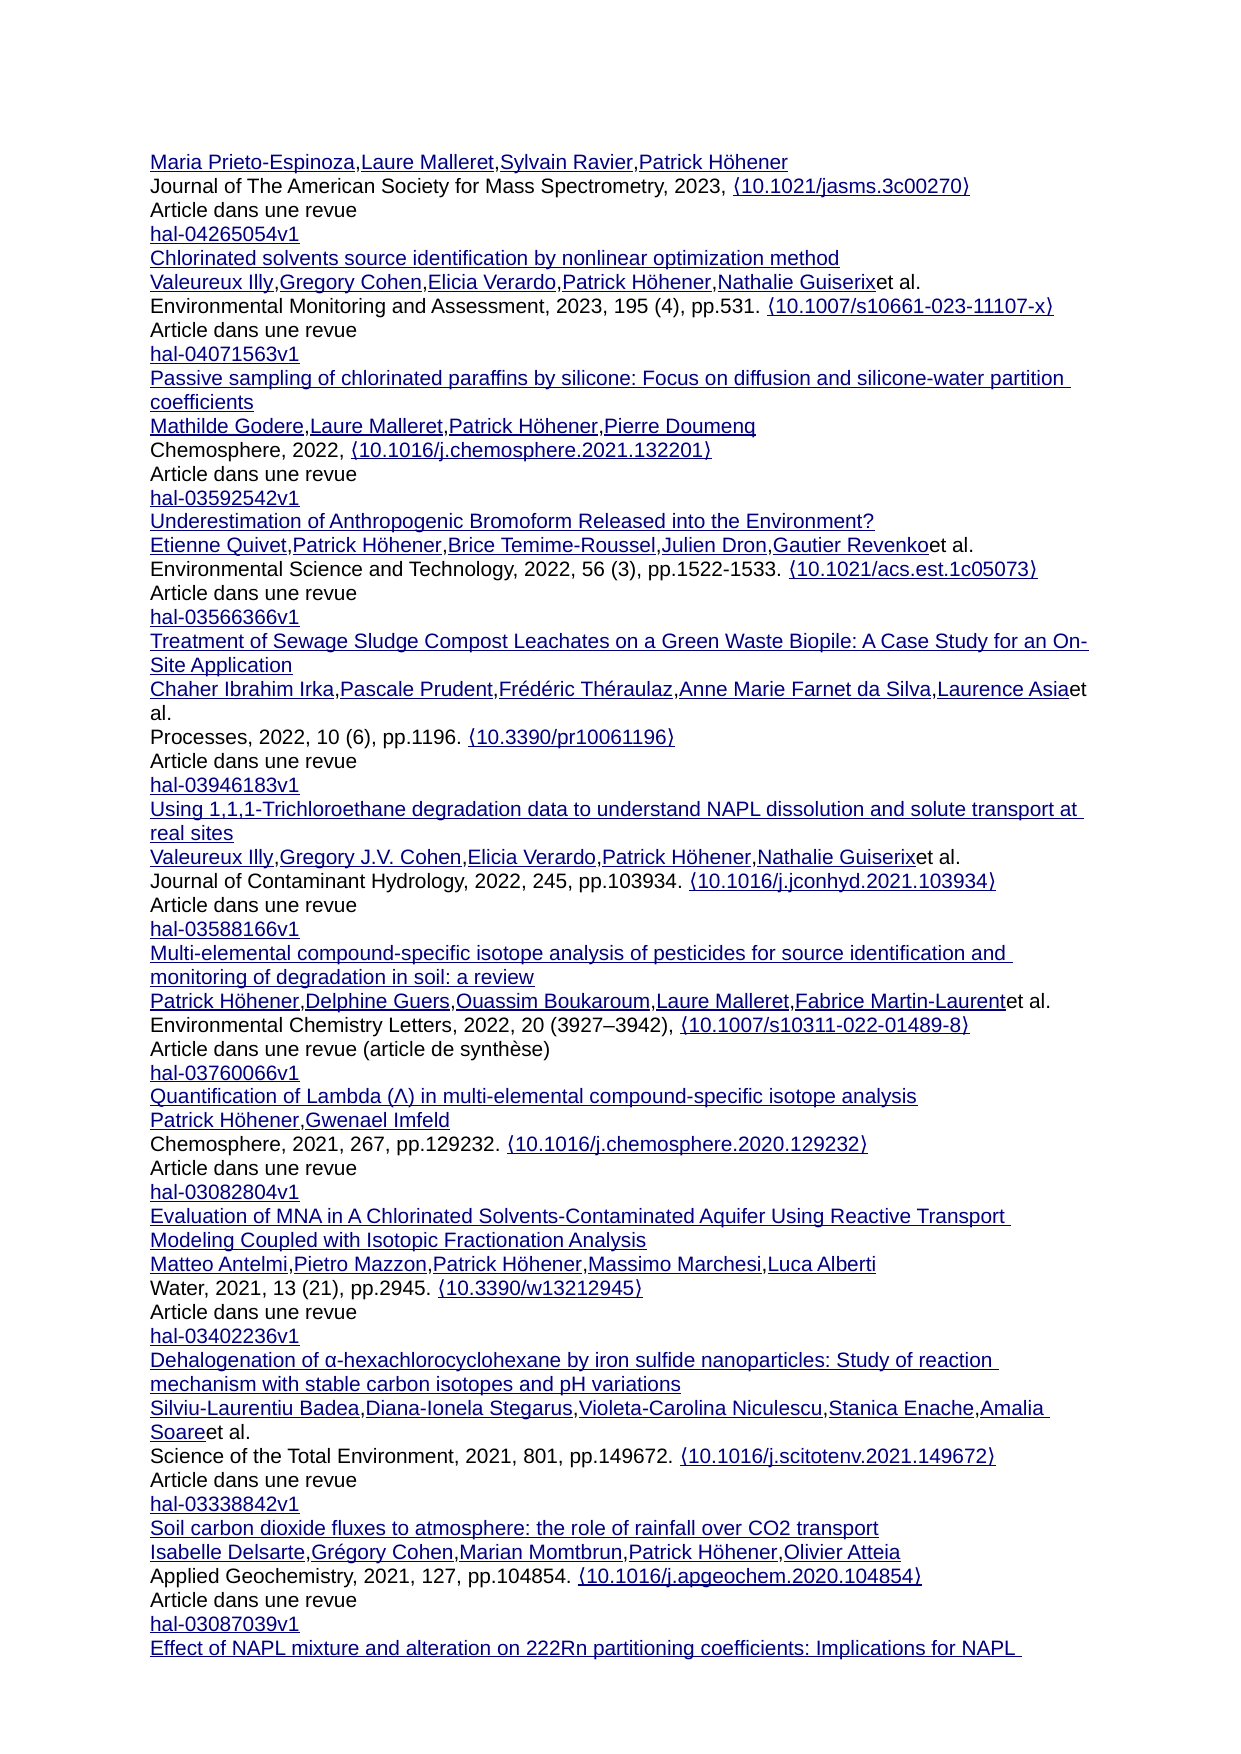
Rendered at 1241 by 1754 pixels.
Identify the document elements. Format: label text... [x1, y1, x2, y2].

table_cell Using 1,1,1-Trichloroethane degradation data to understand NAPL dissolution and solute transport at real sites Valeureux Illy,Gregory J.V. Cohen,Elicia Verardo,Patrick Höhener,Nathalie Guiserixet al. Journal of Contaminant Hydrology, 2022, 245, pp.103934. ⟨10.1016/j.jconhyd.2021.103934⟩ Article dans une revue hal-03588166v1 [150, 797, 1090, 941]
table_cell Multi-elemental compound-specific isotope analysis of pesticides for source identification and monitoring of degradation in soil: a review Patrick Höhener,Delphine Guers,Ouassim Boukaroum,Laure Malleret,Fabrice Martin-Laurentet al. Environmental Chemistry Letters, 2022, 20 (3927–3942), ⟨10.1007/s10311-022-01489-8⟩ Article dans une revue (article de synthèse) hal-03760066v1 [150, 941, 1090, 1084]
table_cell Passive sampling of chlorinated paraffins by silicone: Focus on diffusion and silicone-water partition coefficients Mathilde Godere,Laure Malleret,Patrick Höhener,Pierre Doumenq Chemosphere, 2022, ⟨10.1016/j.chemosphere.2021.132201⟩ Article dans une revue hal-03592542v1 [150, 366, 1090, 509]
table_cell Underestimation of Anthropogenic Bromoform Released into the Environment? Etienne Quivet,Patrick Höhener,Brice Temime-Roussel,Julien Dron,Gautier Revenkoet al. Environmental Science and Technology, 2022, 56 (3), pp.1522-1533. ⟨10.1021/acs.est.1c05073⟩ Article dans une revue hal-03566366v1 [150, 509, 1090, 629]
table_cell Evaluation of MNA in A Chlorinated Solvents-Contaminated Aquifer Using Reactive Transport Modeling Coupled with Isotopic Fractionation Analysis Matteo Antelmi,Pietro Mazzon,Patrick Höhener,Massimo Marchesi,Luca Alberti Water, 2021, 13 (21), pp.2945. ⟨10.3390/w13212945⟩ Article dans une revue hal-03402236v1 [150, 1204, 1090, 1348]
table_cell Maria Prieto-Espinoza,Laure Malleret,Sylvain Ravier,Patrick Höhener Journal of The American Society for Mass Spectrometry, 2023, ⟨10.1021/jasms.3c00270⟩ Article dans une revue hal-04265054v1 [150, 150, 1090, 246]
table_cell Treatment of Sewage Sludge Compost Leachates on a Green Waste Biopile: A Case Study for an On-Site Application Chaher Ibrahim Irka,Pascale Prudent,Frédéric Théraulaz,Anne Marie Farnet da Silva,Laurence Asiaet al. Processes, 2022, 10 (6), pp.1196. ⟨10.3390/pr10061196⟩ Article dans une revue hal-03946183v1 [150, 629, 1090, 797]
table_cell Quantification of Lambda (Λ) in multi-elemental compound-specific isotope analysis Patrick Höhener,Gwenael Imfeld Chemosphere, 2021, 267, pp.129232. ⟨10.1016/j.chemosphere.2020.129232⟩ Article dans une revue hal-03082804v1 [150, 1084, 1090, 1204]
table_cell Chlorinated solvents source identification by nonlinear optimization method Valeureux Illy,Gregory Cohen,Elicia Verardo,Patrick Höhener,Nathalie Guiserixet al. Environmental Monitoring and Assessment, 2023, 195 (4), pp.531. ⟨10.1007/s10661-023-11107-x⟩ Article dans une revue hal-04071563v1 [150, 246, 1090, 366]
table_cell Effect of NAPL mixture and alteration on 222Rn partitioning coefficients: Implications for NAPL [150, 1635, 1090, 1659]
table_cell Dehalogenation of α-hexachlorocyclohexane by iron sulfide nanoparticles: Study of reaction mechanism with stable carbon isotopes and pH variations Silviu-Laurentiu Badea,Diana-Ionela Stegarus,Violeta-Carolina Niculescu,Stanica Enache,Amalia Soareet al. Science of the Total Environment, 2021, 801, pp.149672. ⟨10.1016/j.scitotenv.2021.149672⟩ Article dans une revue hal-03338842v1 [150, 1348, 1090, 1516]
table_cell Soil carbon dioxide fluxes to atmosphere: the role of rainfall over CO2 transport Isabelle Delsarte,Grégory Cohen,Marian Momtbrun,Patrick Höhener,Olivier Atteia Applied Geochemistry, 2021, 127, pp.104854. ⟨10.1016/j.apgeochem.2020.104854⟩ Article dans une revue hal-03087039v1 [150, 1516, 1090, 1635]
